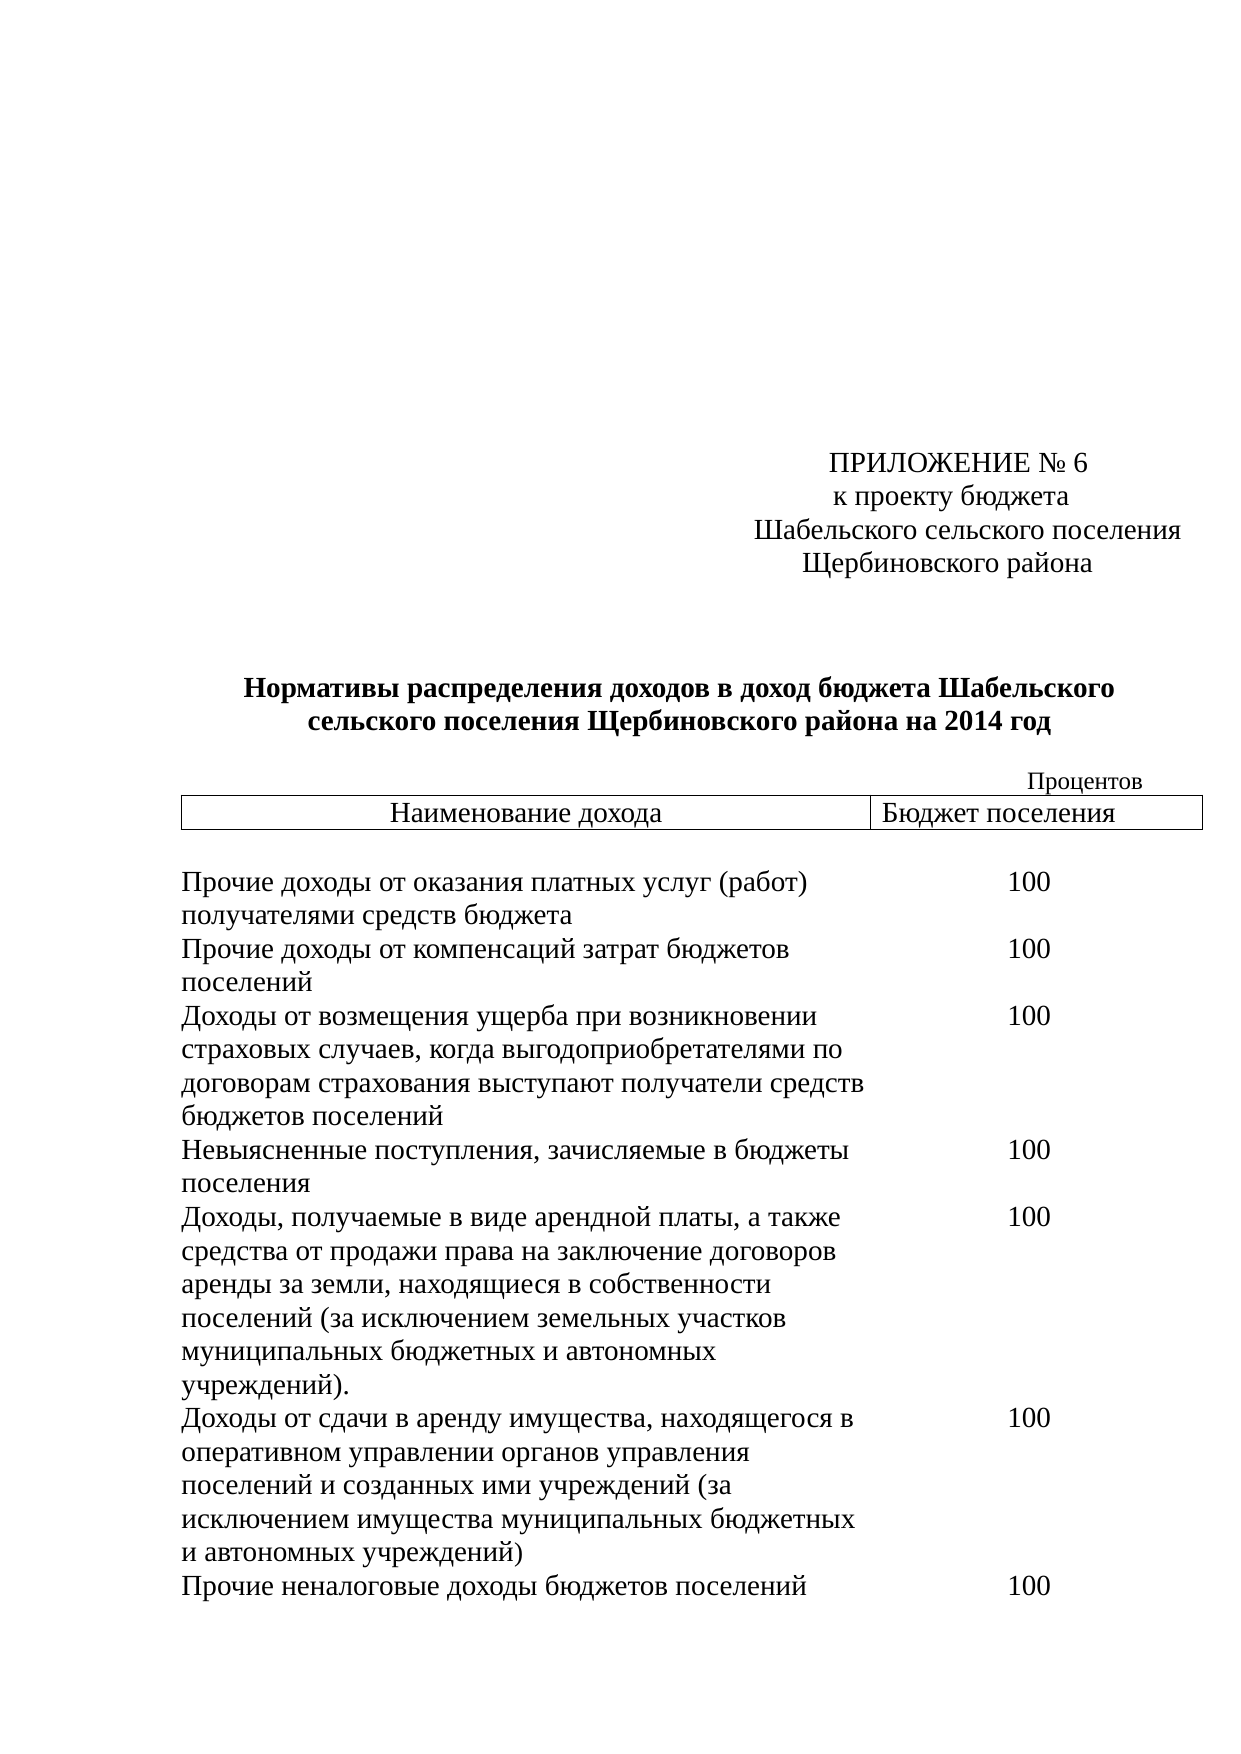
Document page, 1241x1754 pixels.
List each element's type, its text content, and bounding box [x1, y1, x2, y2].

table_cell [1192, 1199, 1202, 1400]
table_cell [1188, 1568, 1192, 1602]
table_cell [1188, 998, 1192, 1132]
table_cell Доходы от сдачи в аренду имущества, находящегося в оперативном управлении органов управления поселений и созданных ими учреждений (за исключением имущества муниципальных бюджетных и автономных учреждений) [181, 1400, 870, 1568]
table_cell [1192, 830, 1202, 931]
table_cell [1192, 998, 1202, 1132]
text Процентов [925, 766, 1181, 794]
table_cell Невыясненные поступления, зачисляемые в бюджеты поселения [181, 1132, 870, 1199]
table_cell [1188, 1199, 1192, 1400]
table_cell [1192, 931, 1202, 998]
table_header Наименование дохода [182, 796, 870, 829]
table_cell Прочие неналоговые доходы бюджетов поселений [181, 1568, 870, 1602]
table_cell 100 [870, 998, 1187, 1132]
table_cell Доходы, получаемые в виде арендной платы, а также средства от продажи права на заключение договоров аренды за земли, находящиеся в собственности поселений (за исключением земельных участков муниципальных бюджетных и автономных учреждений). [181, 1199, 870, 1400]
table_cell Доходы от возмещения ущерба при возникновении страховых случаев, когда выгодоприобретателями по договорам страхования выступают получатели средств бюджетов поселений [181, 998, 870, 1132]
table_cell 100 [870, 1400, 1187, 1568]
table_cell [1188, 830, 1192, 931]
table_cell Прочие доходы от компенсаций затрат бюджетов поселений [181, 931, 870, 998]
table_header [166, 445, 702, 612]
table_header Бюджет поселения [871, 796, 1202, 829]
table_cell [1192, 1132, 1202, 1199]
table_cell Прочие доходы от оказания платных услуг (работ) получателями средств бюджета [181, 830, 870, 931]
table_cell [1188, 931, 1192, 998]
table_cell 100 [870, 931, 1187, 998]
table_cell 100 [870, 1132, 1187, 1199]
table_header ПРИЛОЖЕНИЕ № 6 к проекту бюджета Шабель­ского сельского поселения Щерби­новского района [702, 445, 1192, 612]
table_cell [1192, 1400, 1202, 1568]
table_cell 100 [870, 1568, 1187, 1602]
table_cell [1192, 1568, 1202, 1602]
table_cell [1188, 1132, 1192, 1199]
text Нормативы распределения доходов в доход бюджета Шабельского сельского поселения Щербиновского района на 2014 год [177, 670, 1181, 737]
table_cell [1188, 1400, 1192, 1568]
table_cell 100 [870, 830, 1187, 931]
table_cell 100 [870, 1199, 1187, 1400]
